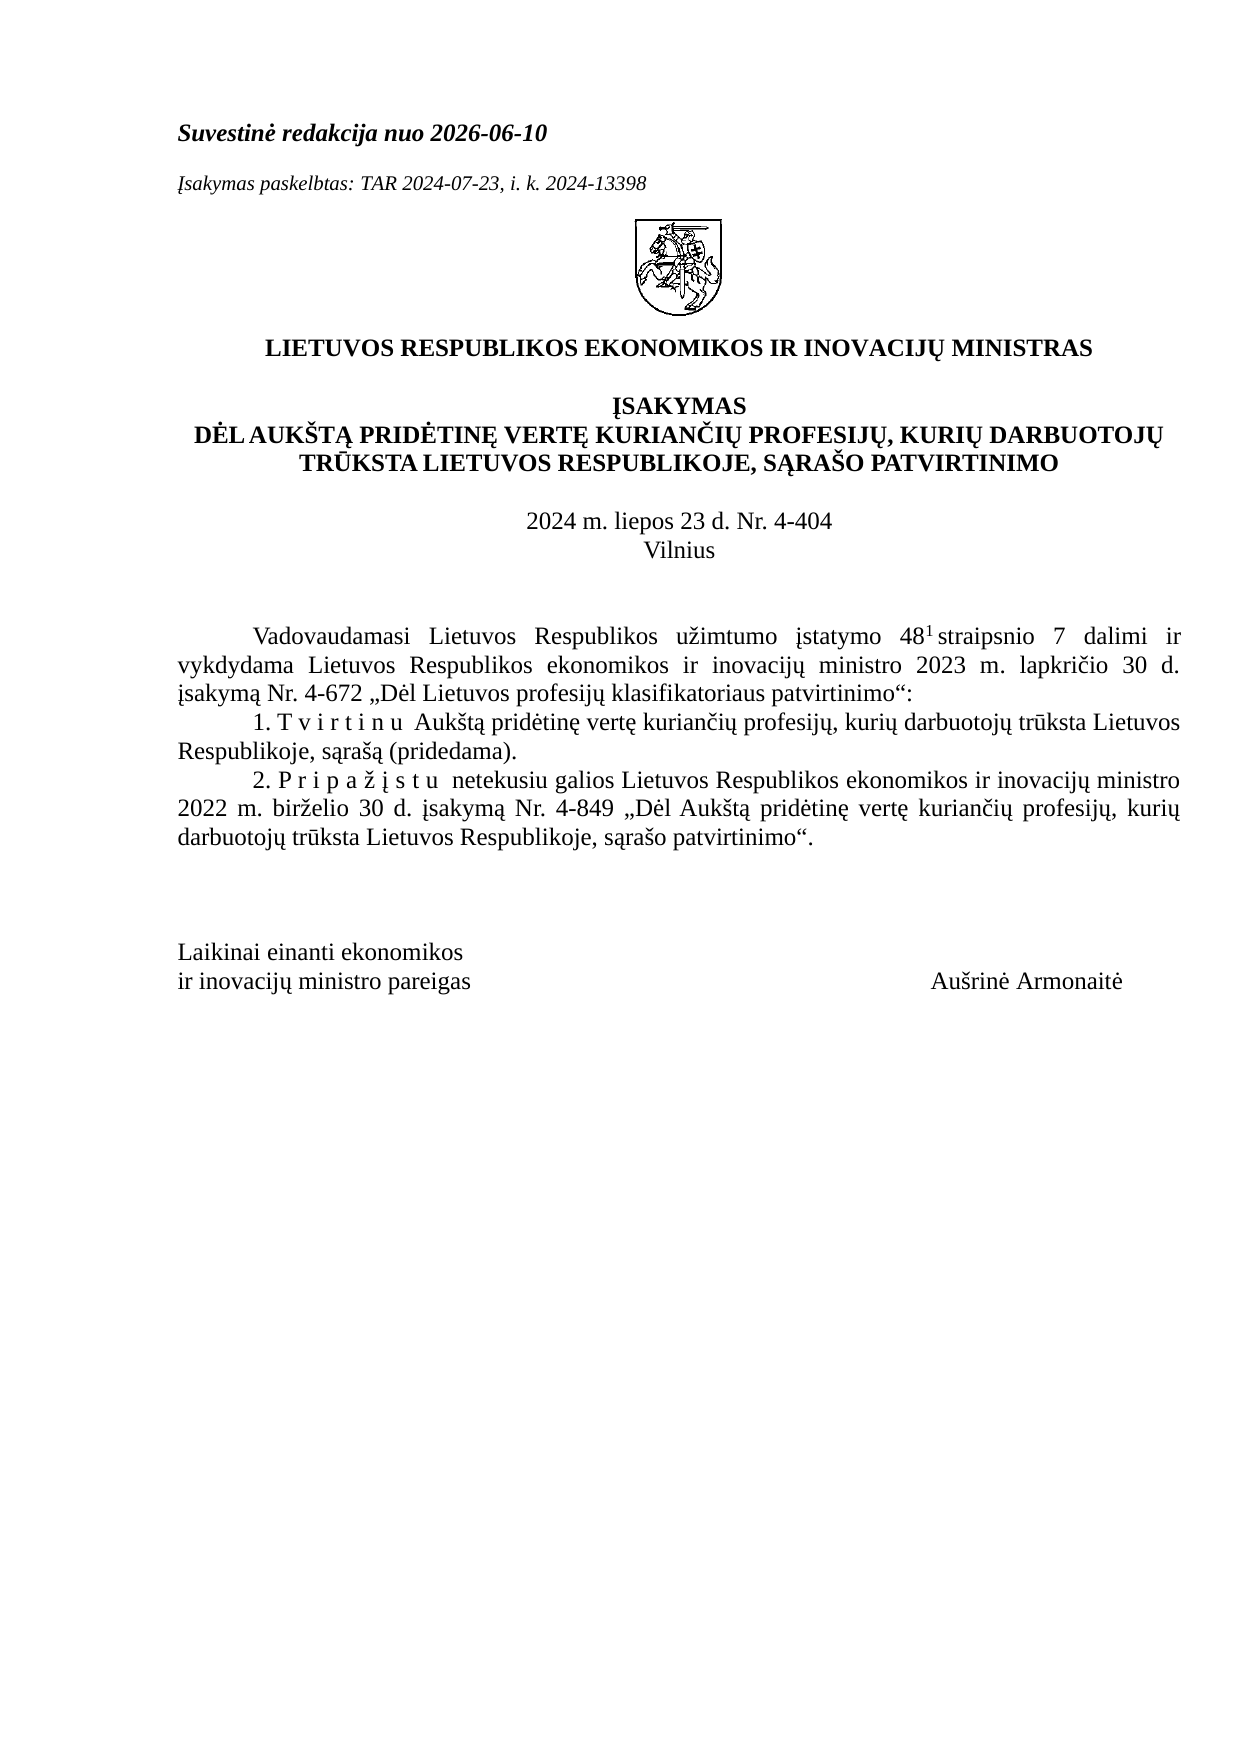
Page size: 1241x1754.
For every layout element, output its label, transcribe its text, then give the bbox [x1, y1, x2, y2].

text 1. T v i r t i n u Aukštą pridėtinę vertę kuriančių profesijų, kurių darbuotojų trūksta Lietuvos Respublikoje, sąrašą (pridedama). [177, 707, 1181, 765]
text ir inovacijų ministro pareigas Aušrinė Armonaitė [177, 966, 1182, 995]
text Įsakymas paskelbtas: TAR 2024-07-23, i. k. 2024-13398 [177, 171, 1181, 195]
text Vadovaudamasi Lietuvos Respublikos užimtumo įstatymo 481 straipsnio 7 dalimi ir vykdydama Lietuvos Respublikos ekonomikos ir inovacijų ministro 2023 m. lapkričio 30 d. įsakymą Nr. 4-672 „Dėl Lietuvos profesijų klasifikatoriaus patvirtinimo“: [177, 621, 1181, 707]
text Vilnius [177, 535, 1181, 563]
text įsakymas [177, 391, 1181, 420]
text LIETUVOS RESPUBLIKOS ekonomikos ir inovacijų MINISTRAS [177, 333, 1181, 362]
text Laikinai einanti ekonomikos [177, 937, 1182, 966]
text Suvestinė redakcija nuo 2026-06-10 [177, 118, 1181, 147]
text DĖL AUKŠTĄ PRIDĖTINĘ VERTĘ KURIANČIŲ PROFESIJŲ, KURIŲ DARBUOTOJŲ TRŪKSTA LIETUVOS RESPUBLIKOJE, SĄRAŠO PATVIRTINIMO [177, 420, 1181, 477]
text 2024 m. liepos 23 d. Nr. 4-404 [177, 506, 1181, 535]
text 2. P r i p a ž į s t u netekusiu galios Lietuvos Respublikos ekonomikos ir inovacijų ministro 2022 m. birželio 30 d. įsakymą Nr. 4-849 „Dėl Aukštą pridėtinę vertę kuriančių profesijų, kurių darbuotojų trūksta Lietuvos Respublikoje, sąrašo patvirtinimo“. [177, 765, 1181, 851]
